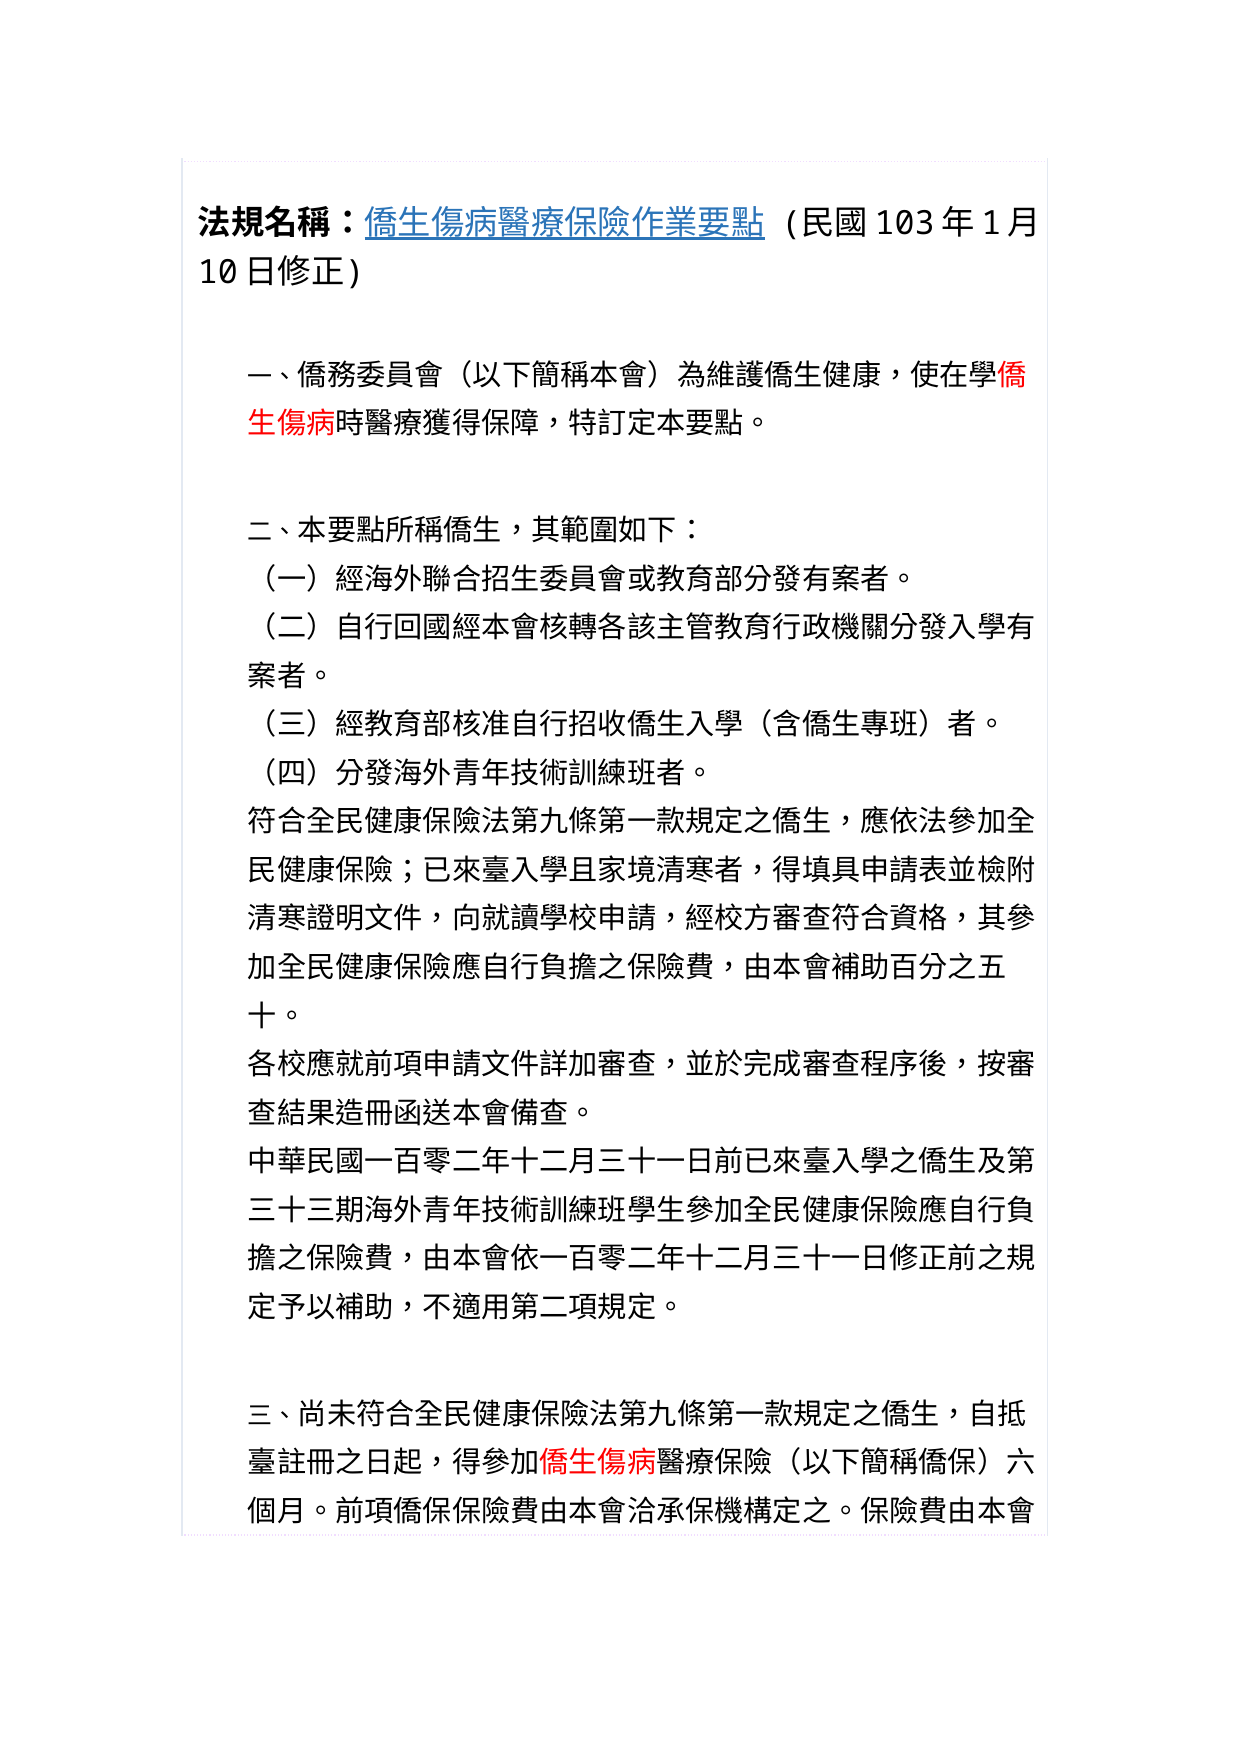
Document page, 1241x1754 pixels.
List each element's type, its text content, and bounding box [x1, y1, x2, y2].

table_cell [183, 161, 198, 1534]
table_cell 法規名稱：僑生傷病醫療保險作業要點 (民國103年1月10日修正) 僑務委員會（以下簡稱本會）為維護僑生健康，使在學僑生傷病時醫療獲得保障，特訂定本要點。 本要點所稱僑生，其範圍如下： （一）經海外聯合招生委員會或教育部分發有案者。 （二）自行回國經本會核轉各該主管教育行政機關分發入學有案者。 （三）經教育部核准自行招收僑生入學（含僑生專班）者。 （四）分發海外青年技術訓練班者。 符合全民健康保險法第九條第一款規定之僑生，應依法參加全民健康保險；已來臺入學且家境清寒者，得填具申請表並檢附清寒證明文件，向就讀學校申請，經校方審查符合資格，其參加全民健康保險應自行負擔之保險費，由本會補助百分之五十。 各校應就前項申請文件詳加審查，並於完成審查程序後，按審查結果造冊函送本會備查。 中華民國一百零二年十二月三十一日前已來臺入學之僑生及第三十三期海外青年技術訓練班學生參加全民健康保險應自行負擔之保險費，由本會依一百零二年十二月三十一日修正前之規定予以補助，不適用第二項規定。 尚未符合全民健康保險法第九條第一款規定之僑生，自抵臺註冊之日起，得參加僑生傷病醫療保險（以下簡稱僑保）六個月。前項僑保保險費由本會洽承保機構定之。保險費由本會 [198, 161, 1047, 1534]
